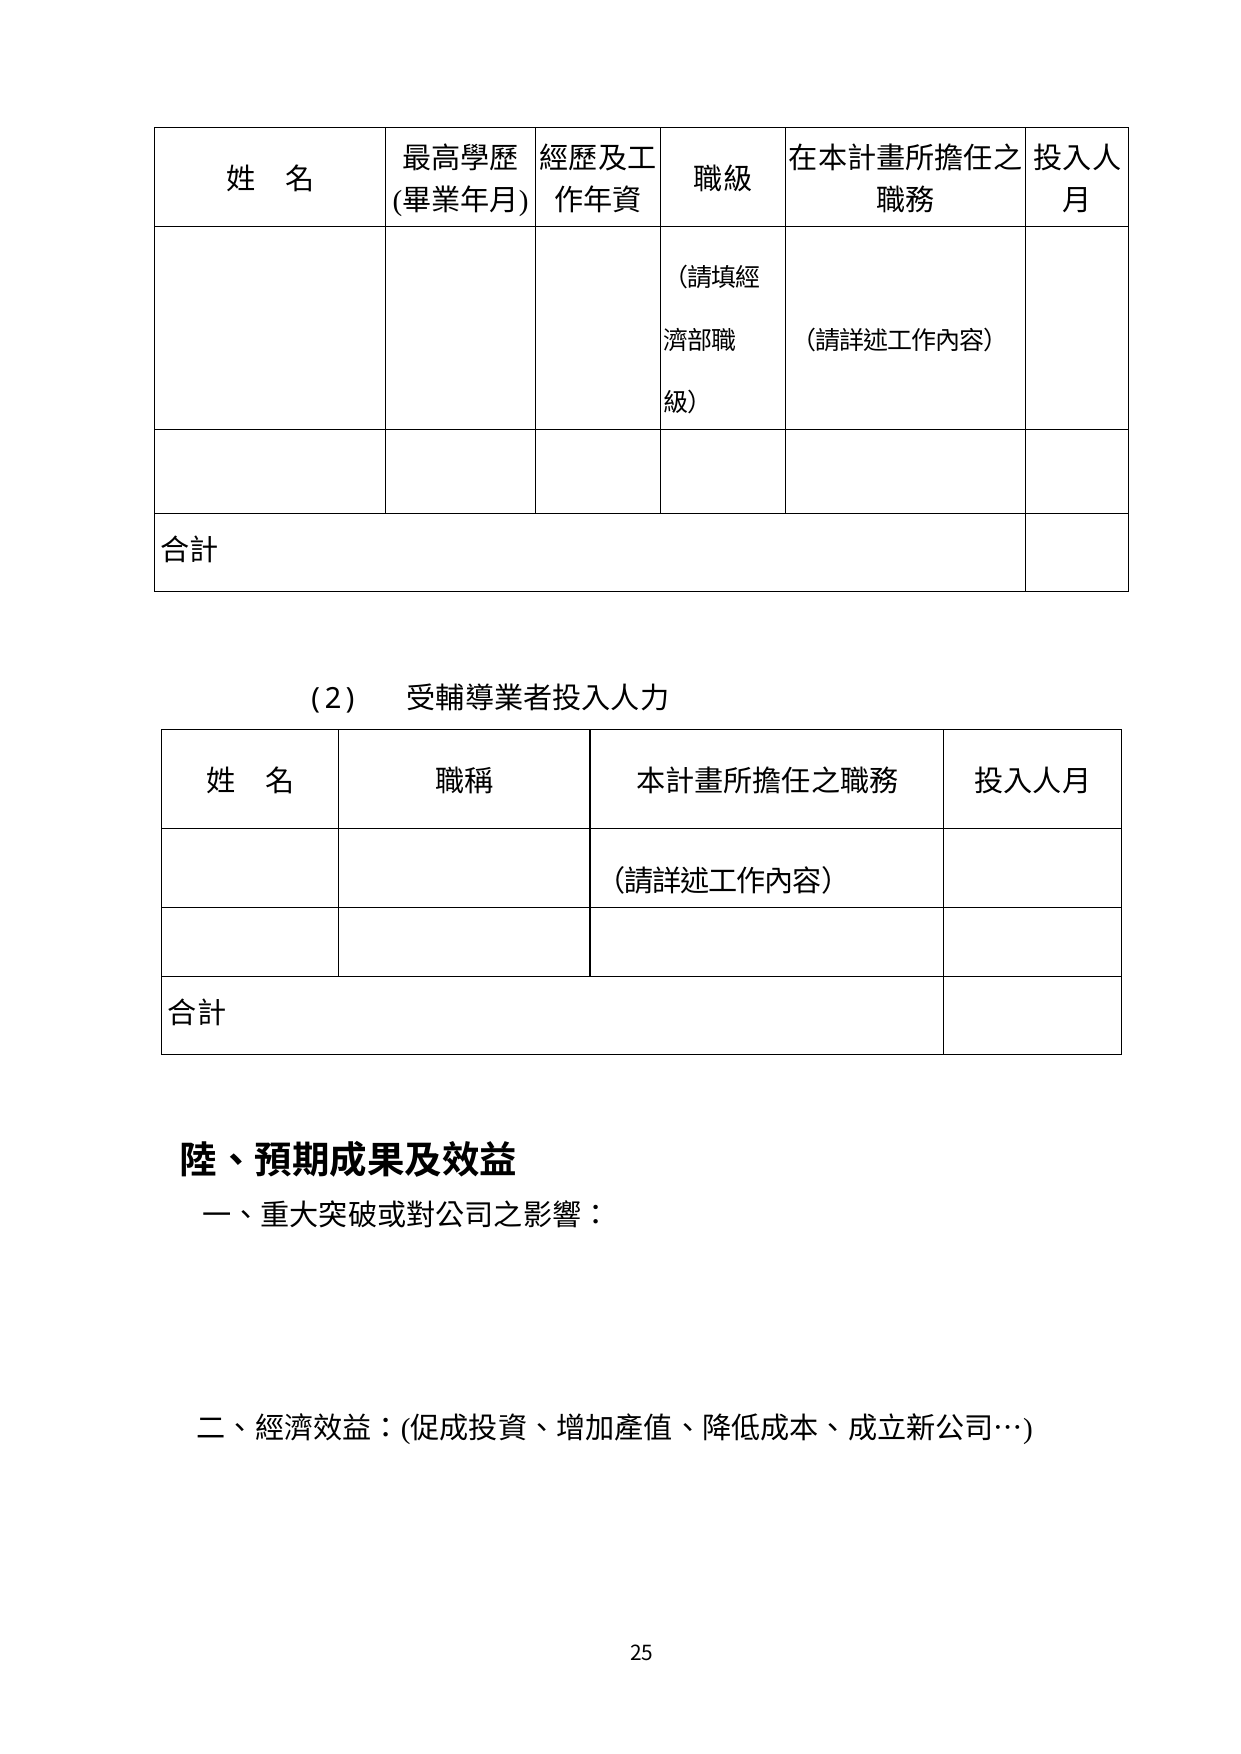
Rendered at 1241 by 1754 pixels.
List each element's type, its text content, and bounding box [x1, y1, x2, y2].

table_cell [386, 227, 535, 429]
table_cell [155, 430, 385, 512]
table_cell [536, 430, 660, 512]
table_cell （請詳述工作內容） [786, 227, 1025, 429]
table_cell [786, 430, 1025, 512]
text 二、經濟效益：(促成投資、增加產值、降低成本、成立新公司…) [177, 1384, 1106, 1447]
table_cell 合計 [155, 514, 1025, 591]
table_header 姓 名 [155, 128, 385, 226]
table_cell [155, 227, 385, 429]
table_cell [162, 829, 338, 907]
table_cell [944, 977, 1121, 1054]
text 一、重大突破或對公司之影響： [202, 1184, 1106, 1234]
table_header 投入人月 [944, 730, 1121, 828]
table_cell [162, 908, 338, 976]
table_header 職級 [661, 128, 785, 226]
table_cell [339, 829, 589, 907]
table_header 職稱 [339, 730, 589, 828]
table_header 本計畫所擔任之職務 [591, 730, 943, 828]
table_cell （請詳述工作內容） [591, 829, 943, 907]
table_cell [1026, 430, 1128, 512]
table_header 投入人月 [1026, 128, 1128, 226]
table_cell [944, 908, 1121, 976]
table_cell [661, 430, 785, 512]
text 陸、預期成果及效益 [177, 1130, 1106, 1184]
table_header 姓 名 [162, 730, 338, 828]
table_cell [944, 829, 1121, 907]
table_header 在本計畫所擔任之職務 [786, 128, 1025, 226]
list 受輔導業者投入人力 [306, 654, 1106, 717]
table_header 經歷及工作年資 [536, 128, 660, 226]
table_cell [339, 908, 589, 976]
table_cell [591, 908, 943, 976]
table_cell （請填經濟部職級） [661, 227, 785, 429]
table_cell [1026, 227, 1128, 429]
table_cell [386, 430, 535, 512]
table_cell [536, 227, 660, 429]
table_header 最高學歷(畢業年月) [386, 128, 535, 226]
table_cell [1026, 514, 1128, 591]
table_cell 合計 [162, 977, 943, 1054]
